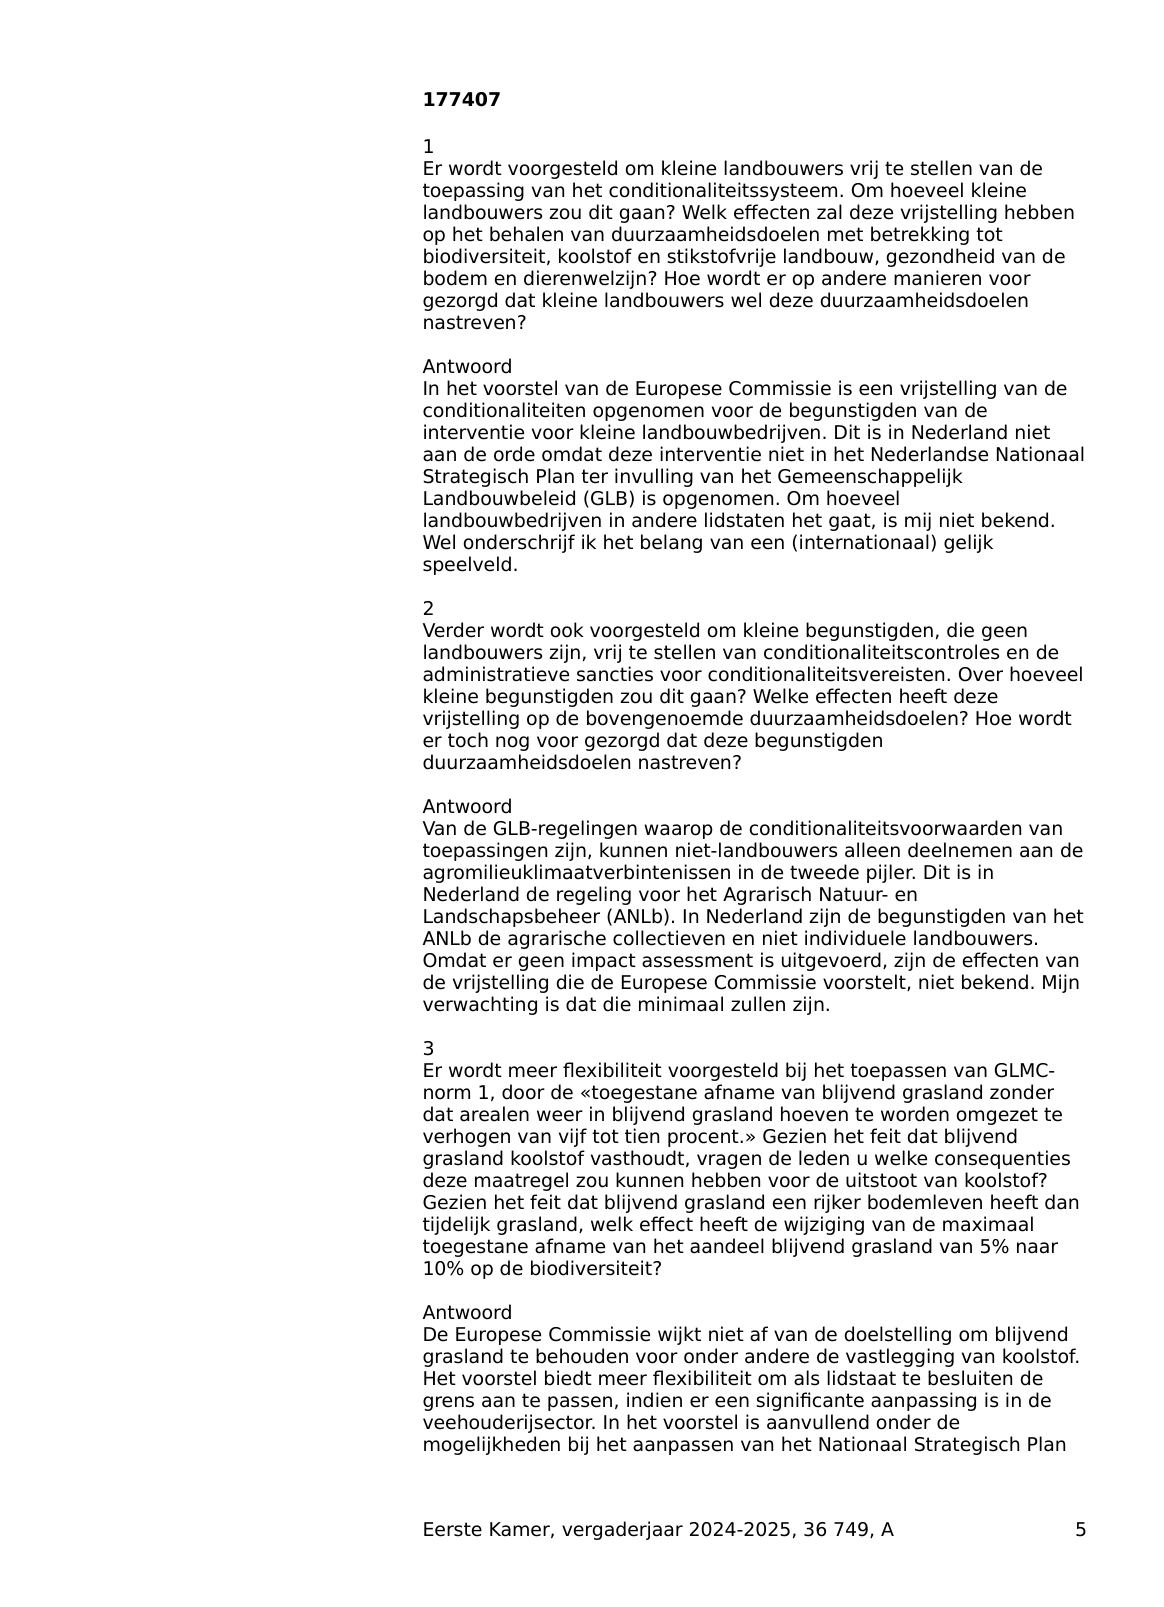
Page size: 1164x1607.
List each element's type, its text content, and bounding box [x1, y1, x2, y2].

text Antwoord [422, 1302, 1087, 1324]
text De Europese Commissie wijkt niet af van de doelstelling om blijvend grasland te behouden voor onder andere de vastlegging van koolstof. Het voorstel biedt meer flexibiliteit om als lidstaat te besluiten de grens aan te passen, indien er een significante aanpassing is in de veehouderijsector. In het voorstel is aanvullend onder de mogelijkheden bij het aanpassen van het Nationaal Strategisch Plan [422, 1324, 1087, 1456]
text In het voorstel van de Europese Commissie is een vrijstelling van de conditionaliteiten opgenomen voor de begunstigden van de interventie voor kleine landbouwbedrijven. Dit is in Nederland niet aan de orde omdat deze interventie niet in het Nederlandse Nationaal Strategisch Plan ter invulling van het Gemeenschappelijk Landbouwbeleid (GLB) is opgenomen. Om hoeveel landbouwbedrijven in andere lidstaten het gaat, is mij niet bekend. Wel onderschrijf ik het belang van een (internationaal) gelijk speelveld. [422, 378, 1087, 576]
text Antwoord [422, 796, 1087, 818]
subtitle 177407 [422, 89, 1087, 111]
text Er wordt voorgesteld om kleine landbouwers vrij te stellen van de toepassing van het conditionaliteitssysteem. Om hoeveel kleine landbouwers zou dit gaan? Welk effecten zal deze vrijstelling hebben op het behalen van duurzaamheidsdoelen met betrekking tot biodiversiteit, koolstof en stikstofvrije landbouw, gezondheid van de bodem en dierenwelzijn? Hoe wordt er op andere manieren voor gezorgd dat kleine landbouwers wel deze duurzaamheidsdoelen nastreven? [422, 158, 1087, 334]
text Verder wordt ook voorgesteld om kleine begunstigden, die geen landbouwers zijn, vrij te stellen van conditionaliteitscontroles en de administratieve sancties voor conditionaliteitsvereisten. Over hoeveel kleine begunstigden zou dit gaan? Welke effecten heeft deze vrijstelling op de bovengenoemde duurzaamheidsdoelen? Hoe wordt er toch nog voor gezorgd dat deze begunstigden duurzaamheidsdoelen nastreven? [422, 620, 1087, 774]
text 3 [422, 1038, 1087, 1060]
text 2 [422, 598, 1087, 620]
text Van de GLB-regelingen waarop de conditionaliteitsvoorwaarden van toepassingen zijn, kunnen niet-landbouwers alleen deelnemen aan de agromilieuklimaatverbintenissen in de tweede pijler. Dit is in Nederland de regeling voor het Agrarisch Natuur- en Landschapsbeheer (ANLb). In Nederland zijn de begunstigden van het ANLb de agrarische collectieven en niet individuele landbouwers. Omdat er geen impact assessment is uitgevoerd, zijn de effecten van de vrijstelling die de Europese Commissie voorstelt, niet bekend. Mijn verwachting is dat die minimaal zullen zijn. [422, 818, 1087, 1016]
text Er wordt meer flexibiliteit voorgesteld bij het toepassen van GLMC-norm 1, door de «toegestane afname van blijvend grasland zonder dat arealen weer in blijvend grasland hoeven te worden omgezet te verhogen van vijf tot tien procent.» Gezien het feit dat blijvend grasland koolstof vasthoudt, vragen de leden u welke consequenties deze maatregel zou kunnen hebben voor de uitstoot van koolstof? Gezien het feit dat blijvend grasland een rijker bodemleven heeft dan tijdelijk grasland, welk effect heeft de wijziging van de maximaal toegestane afname van het aandeel blijvend grasland van 5% naar 10% op de biodiversiteit? [422, 1060, 1087, 1280]
text Antwoord [422, 356, 1087, 378]
text 1 [422, 136, 1087, 158]
